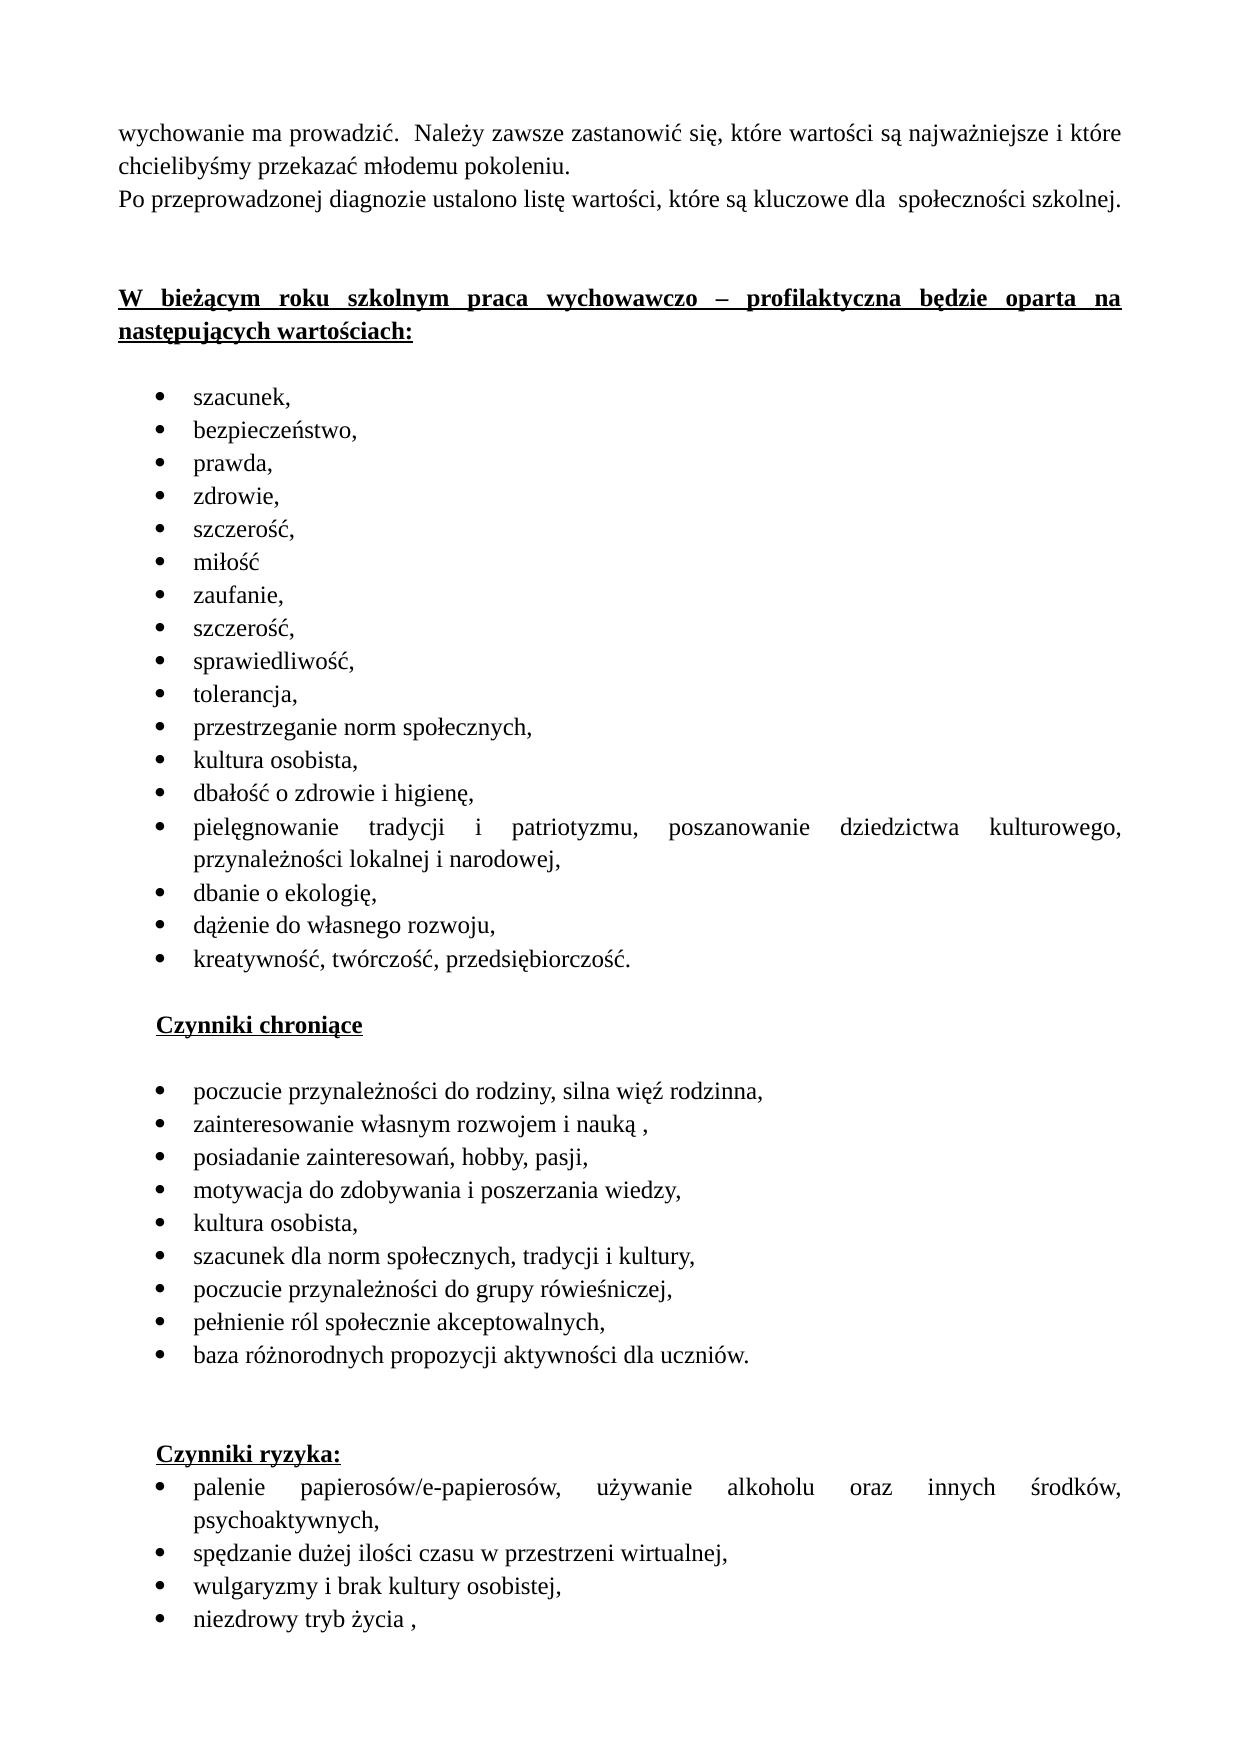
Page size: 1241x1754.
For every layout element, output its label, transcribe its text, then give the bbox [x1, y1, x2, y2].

text Czynniki chroniące [156, 1010, 1122, 1038]
list dążenie do własnego rozwoju, [156, 911, 1122, 939]
text Czynniki ryzyka: [156, 1439, 1122, 1468]
text wychowanie ma prowadzić. Należy zawsze zastanowić się, które wartości są najważniejsze i które chcielibyśmy przekazać młodemu pokoleniu. [118, 118, 1122, 180]
list pielęgnowanie tradycji i patriotyzmu, poszanowanie dziedzictwa kulturowego, przynależności lokalnej i narodowej, [156, 812, 1122, 873]
list zdrowie, [156, 481, 1122, 510]
list prawda, [156, 448, 1122, 477]
list wulgaryzmy i brak kultury osobistej, [156, 1571, 1122, 1600]
list kultura osobista, [156, 1208, 1122, 1237]
list szczerość, [156, 514, 1122, 543]
list baza różnorodnych propozycji aktywności dla uczniów. [156, 1340, 1122, 1369]
text następujących wartościach: [118, 310, 1122, 345]
list niezdrowy tryb życia , [156, 1604, 1122, 1633]
list zainteresowanie własnym rozwojem i nauką , [156, 1109, 1122, 1137]
list kreatywność, twórczość, przedsiębiorczość. [156, 944, 1122, 972]
list szacunek dla norm społecznych, tradycji i kultury, [156, 1241, 1122, 1269]
list poczucie przynależności do grupy rówieśniczej, [156, 1274, 1122, 1303]
text Po przeprowadzonej diagnozie ustalono listę wartości, które są kluczowe dla społeczności szkolnej. [118, 184, 1122, 213]
list przestrzeganie norm społecznych, [156, 712, 1122, 741]
list kultura osobista, [156, 746, 1122, 774]
list poczucie przynależności do rodziny, silna więź rodzinna, [156, 1076, 1122, 1104]
list pełnienie ról społecznie akceptowalnych, [156, 1307, 1122, 1336]
text W bieżącym roku szkolnym praca wychowawczo – profilaktyczna będzie oparta na [118, 283, 1122, 308]
list dbanie o ekologię, [156, 878, 1122, 906]
list szacunek, [156, 382, 1122, 411]
list dbałość o zdrowie i higienę, [156, 778, 1122, 807]
list motywacja do zdobywania i poszerzania wiedzy, [156, 1175, 1122, 1203]
list tolerancja, [156, 679, 1122, 708]
list szczerość, [156, 613, 1122, 642]
list miłość [156, 547, 1122, 576]
list spędzanie dużej ilości czasu w przestrzeni wirtualnej, [156, 1538, 1122, 1567]
list sprawiedliwość, [156, 646, 1122, 675]
list posiadanie zainteresowań, hobby, pasji, [156, 1142, 1122, 1171]
list zaufanie, [156, 580, 1122, 609]
list bezpieczeństwo, [156, 415, 1122, 444]
list palenie papierosów/e-papierosów, używanie alkoholu oraz innych środków, psychoaktywnych, [156, 1472, 1122, 1534]
